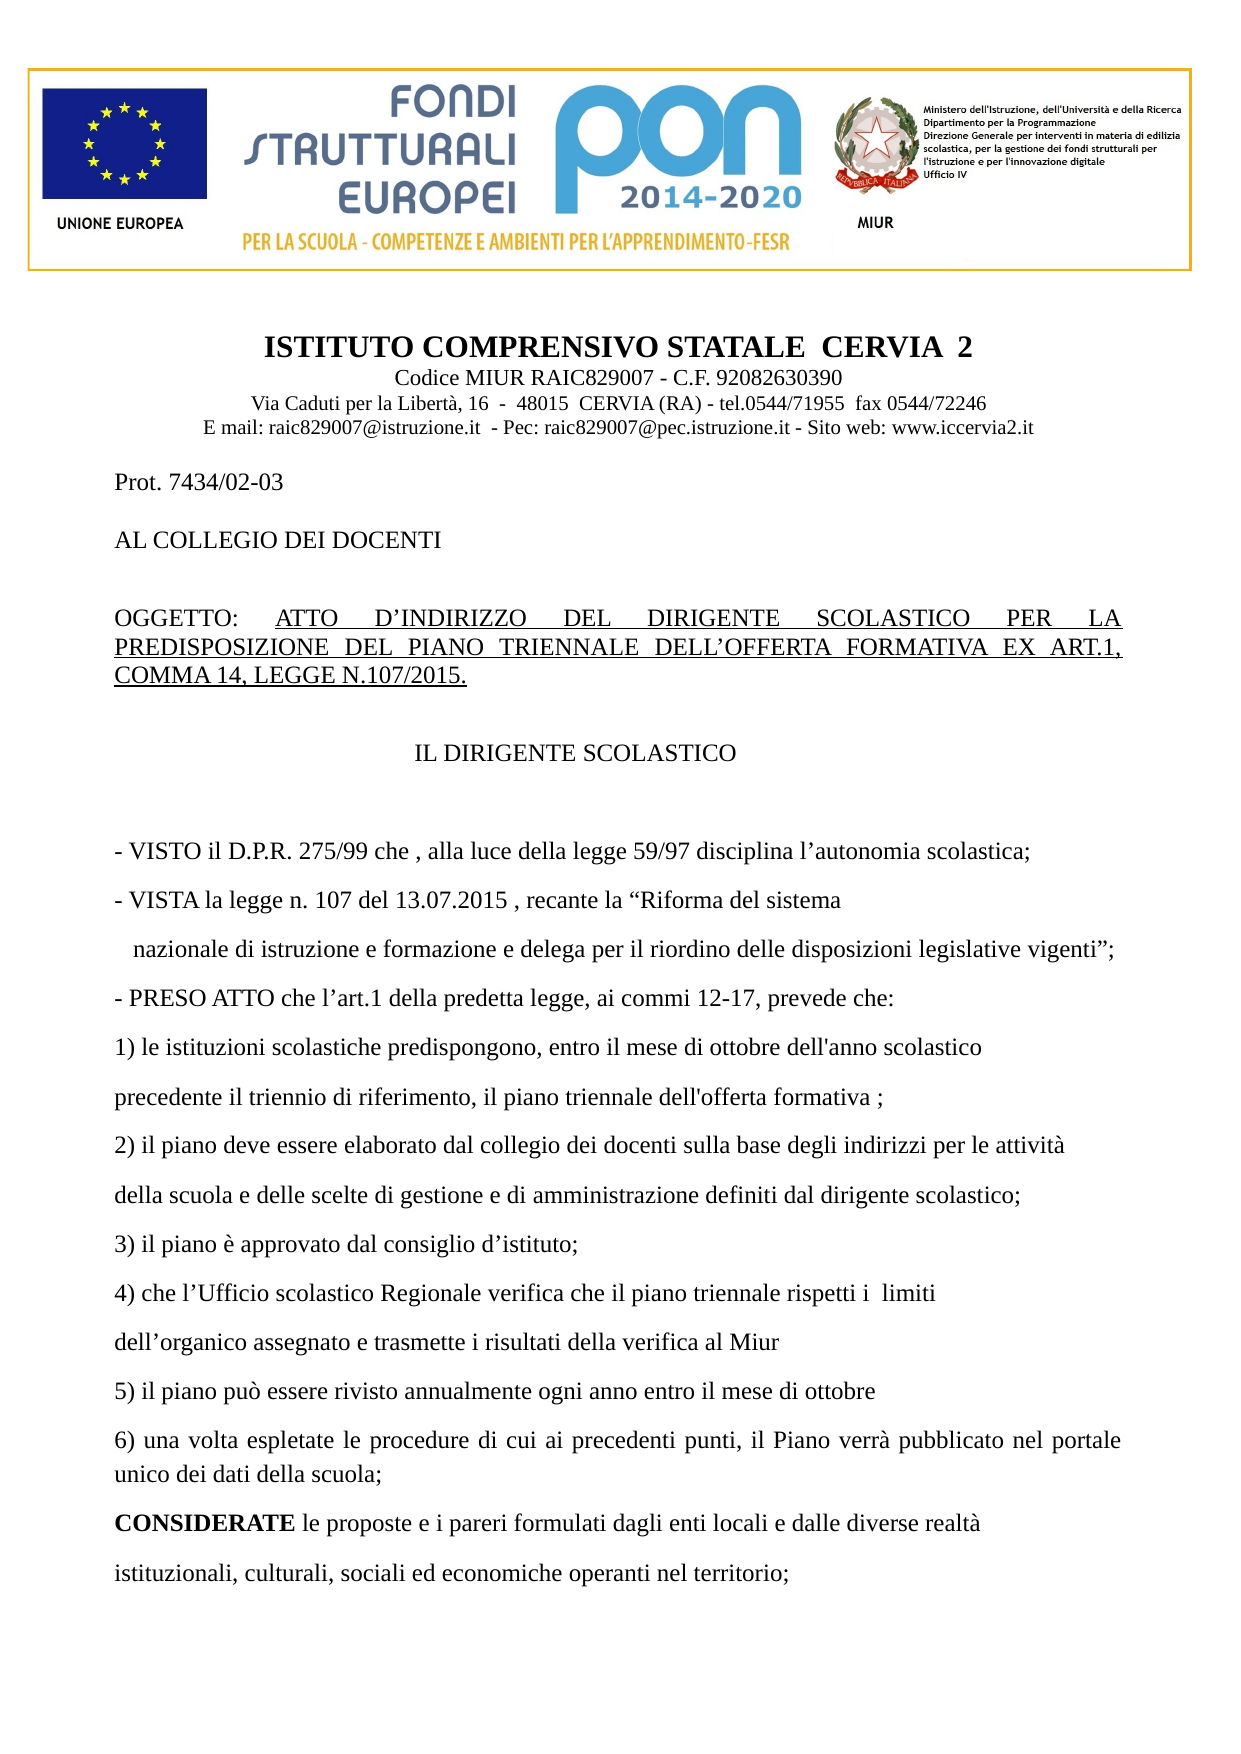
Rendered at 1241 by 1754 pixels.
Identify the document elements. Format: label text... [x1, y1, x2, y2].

text E mail: raic829007@istruzione.it - Pec: raic829007@pec.istruzione.it - Sito web: www.iccervia2.it [114, 415, 1123, 439]
text 2) il piano deve essere elaborato dal collegio dei docenti sulla base degli indirizzi per le attività [114, 1131, 1123, 1159]
text CONSIDERATE le proposte e i pareri formulati dagli enti locali e dalle diverse realtà [114, 1508, 1123, 1537]
text 6) una volta espletate le procedure di cui ai precedenti punti, il Piano verrà pubblicato nel portale unico dei dati della scuola; [114, 1425, 1123, 1488]
text precedente il triennio di riferimento, il piano triennale dell'offerta formativa ; [114, 1082, 1123, 1110]
text istituzionali, culturali, sociali ed economiche operanti nel territorio; [114, 1558, 1123, 1586]
text - PRESO ATTO che l’art.1 della predetta legge, ai commi 12-17, prevede che: [114, 983, 1123, 1012]
text AL COLLEGIO DEI DOCENTI [114, 525, 1123, 554]
text COMMA 14, LEGGE N.107/2015. [114, 658, 1123, 689]
picture [27, 68, 1192, 271]
text OGGETTO: ATTO D’INDIRIZZO DEL DIRIGENTE SCOLASTICO PER LA PREDISPOSIZIONE DEL PIANO TRIENNALE DELL’OFFERTA FORMATIVA EX ART.1, [114, 603, 1123, 657]
text nazionale di istruzione e formazione e delega per il riordino delle disposizioni legislative vigenti”; [114, 934, 1123, 963]
text 3) il piano è approvato dal consiglio d’istituto; [114, 1229, 1123, 1257]
text 4) che l’Ufficio scolastico Regionale verifica che il piano triennale rispetti i limiti [114, 1278, 1123, 1307]
text - VISTO il D.P.R. 275/99 che , alla luce della legge 59/97 disciplina l’autonomia scolastica; [114, 836, 1123, 865]
text ISTITUTO COMPRENSIVO STATALE CERVIA 2 [114, 328, 1123, 364]
text 1) le istituzioni scolastiche predispongono, entro il mese di ottobre dell'anno scolastico [114, 1032, 1123, 1061]
text della scuola e delle scelte di gestione e di amministrazione definiti dal dirigente scolastico; [114, 1180, 1123, 1208]
text Prot. 7434/02-03 [114, 467, 1123, 496]
text Codice MIUR RAIC829007 - C.F. 92082630390 [114, 364, 1123, 391]
text IL DIRIGENTE SCOLASTICO [114, 738, 1123, 767]
text - VISTA la legge n. 107 del 13.07.2015 , recante la “Riforma del sistema [114, 885, 1123, 914]
text 5) il piano può essere rivisto annualmente ogni anno entro il mese di ottobre [114, 1376, 1123, 1405]
text Via Caduti per la Libertà, 16 - 48015 CERVIA (RA) - tel.0544/71955 fax 0544/72246 [114, 391, 1123, 415]
text dell’organico assegnato e trasmette i risultati della verifica al Miur [114, 1327, 1123, 1356]
